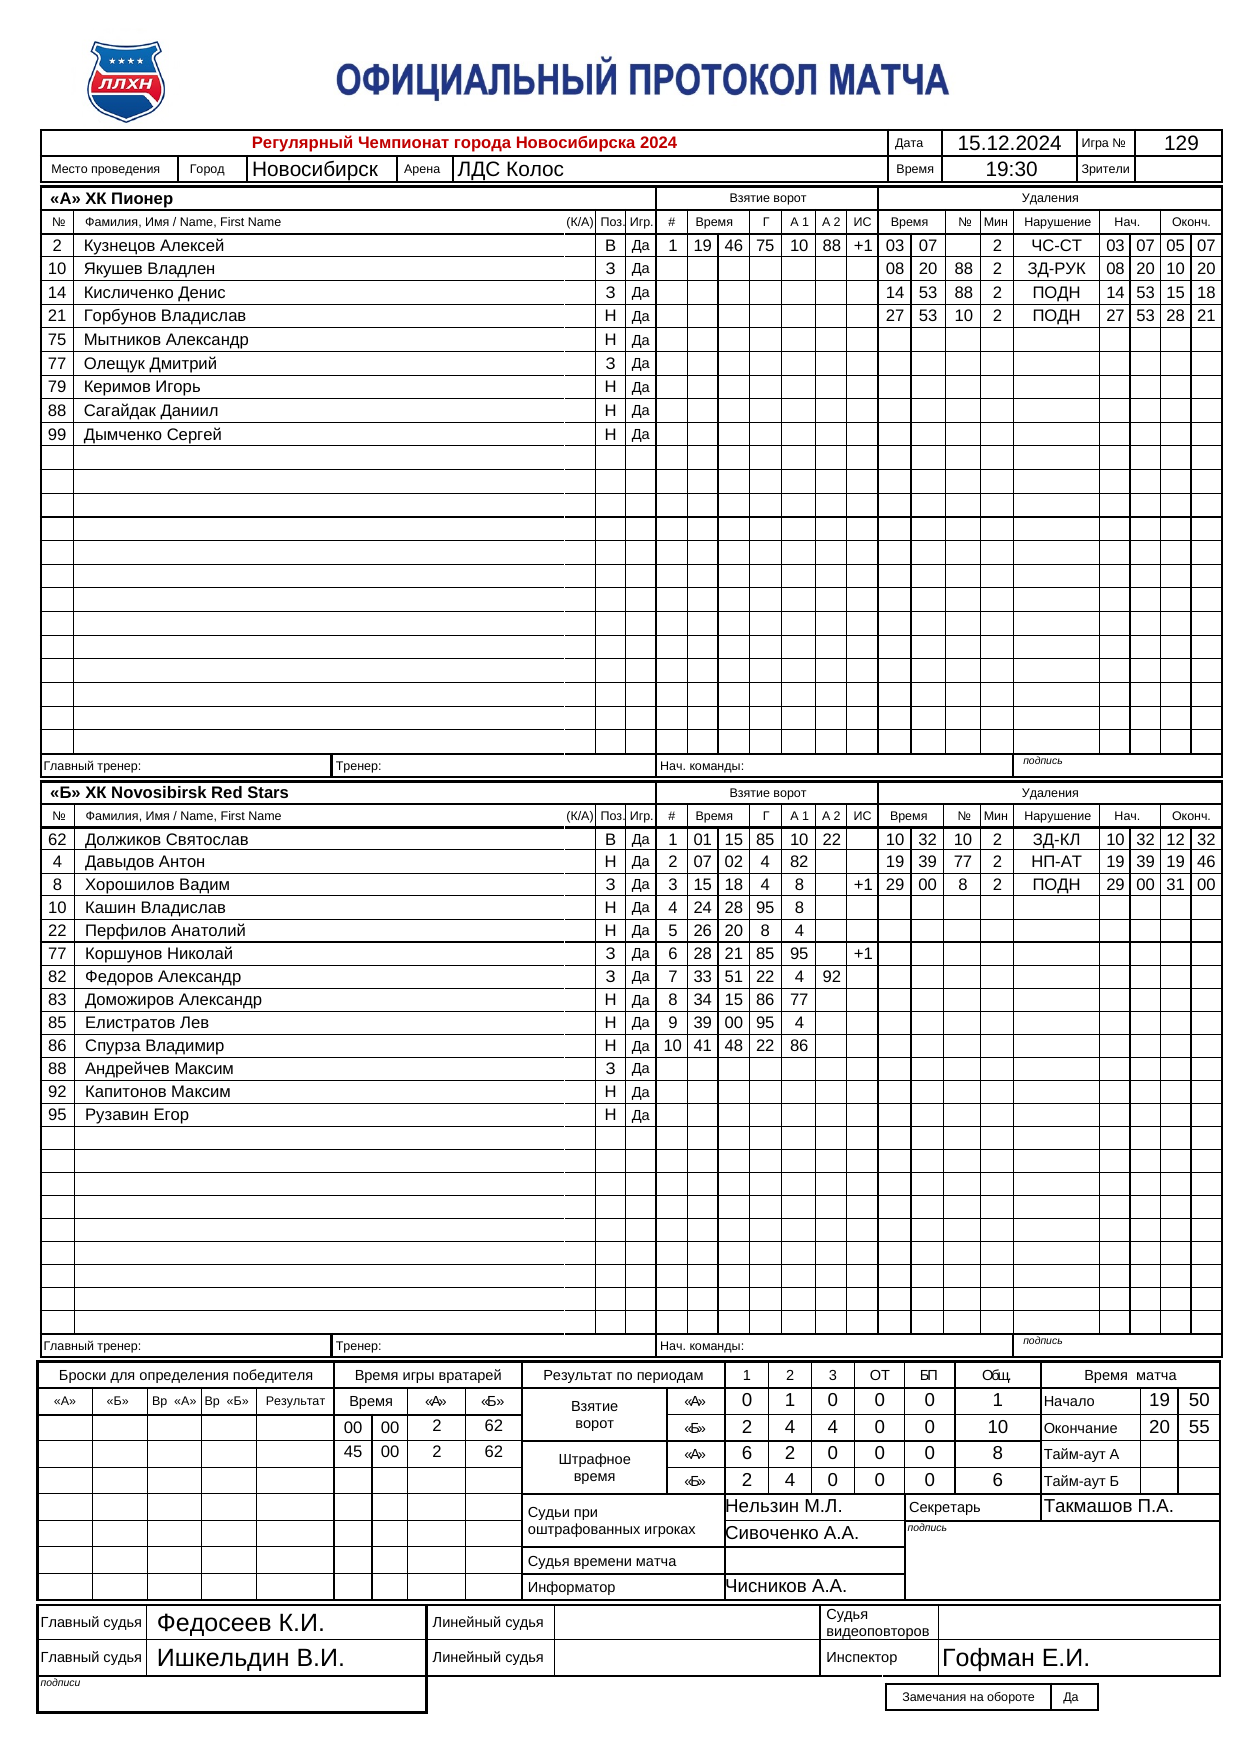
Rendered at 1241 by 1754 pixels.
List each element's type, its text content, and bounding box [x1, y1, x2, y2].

table_cell [1131, 612, 1160, 634]
table_cell [1100, 1104, 1129, 1126]
table_cell [626, 1242, 655, 1264]
table_cell «А» [408, 1389, 465, 1413]
table_cell [596, 1127, 625, 1149]
table_cell 00 [373, 1441, 407, 1467]
table_cell [750, 636, 781, 658]
table_cell 4 [769, 1415, 811, 1440]
table_cell [42, 707, 73, 729]
table_cell 1 [956, 1389, 1040, 1413]
table_header Взятие ворот [657, 188, 877, 209]
table_cell Н [596, 1081, 625, 1103]
table_cell Да [626, 1012, 655, 1033]
table_cell [847, 1058, 877, 1079]
table_cell 2 [981, 281, 1013, 303]
table_cell [565, 1173, 595, 1195]
table_cell [657, 1242, 687, 1264]
table_cell [946, 470, 980, 493]
table_cell [1179, 1441, 1219, 1467]
table_cell [565, 1081, 595, 1103]
table_cell [816, 565, 846, 587]
table_cell Время [879, 211, 945, 233]
table_cell Н [596, 1104, 625, 1126]
table_cell [1192, 896, 1221, 918]
table_cell 19 [1141, 1389, 1177, 1413]
table_cell [847, 352, 877, 374]
table_cell 4 [782, 966, 815, 987]
table_cell 0 [855, 1415, 904, 1440]
table_cell [565, 446, 595, 469]
table_cell [1100, 541, 1129, 564]
table_cell [946, 541, 980, 564]
table_cell [719, 1265, 749, 1287]
table_cell 85 [42, 1012, 74, 1033]
table_cell № [42, 211, 73, 233]
table_cell [847, 966, 877, 987]
table_cell [1014, 1265, 1099, 1287]
table_cell 2 [726, 1468, 768, 1493]
table_cell 00 [1131, 874, 1160, 895]
table_cell [981, 612, 1013, 634]
table_cell [847, 305, 877, 327]
table_cell 5 [657, 920, 687, 941]
table_cell [750, 470, 781, 493]
table_cell [1014, 352, 1099, 374]
table_cell 00 [1192, 874, 1221, 895]
table_cell [688, 376, 717, 398]
table_cell [148, 1494, 201, 1520]
table_cell Доможиров Александр [75, 989, 564, 1011]
table_cell З [596, 1058, 625, 1079]
table_header 15.12.2024 [943, 131, 1076, 155]
table_cell [847, 257, 877, 280]
table_cell 62 [466, 1441, 521, 1467]
table_cell [816, 541, 846, 564]
table_cell [1014, 1196, 1099, 1218]
table_cell [1014, 1150, 1099, 1172]
table_cell Да [626, 896, 655, 918]
table_cell [719, 305, 749, 327]
table_cell [782, 257, 815, 280]
table_cell Да [626, 305, 655, 327]
table_cell [1131, 896, 1160, 918]
table_cell [75, 1242, 564, 1264]
table_cell [719, 376, 749, 398]
table_cell [946, 446, 980, 469]
table_cell [782, 1219, 815, 1241]
table_cell [1100, 470, 1129, 493]
table_cell [847, 612, 877, 634]
table_cell [565, 470, 595, 493]
table_cell 53 [1131, 281, 1160, 303]
table_cell [596, 1219, 625, 1241]
table_cell Г [750, 805, 781, 826]
table_cell [750, 257, 781, 280]
table_cell Штрафное время [523, 1442, 666, 1493]
table_cell «А» [39, 1389, 92, 1413]
table_cell 82 [782, 850, 815, 872]
table_cell [750, 1288, 781, 1310]
table_cell [847, 423, 877, 445]
table_cell [42, 1242, 74, 1264]
table_cell [688, 446, 717, 469]
table_cell [688, 1081, 717, 1103]
table_cell [688, 1150, 717, 1172]
table_cell [1100, 1081, 1129, 1103]
table_cell Н [596, 328, 625, 351]
table_cell Н [596, 850, 625, 872]
table_cell [596, 1288, 625, 1310]
table_cell 34 [688, 989, 717, 1011]
table_cell [782, 588, 815, 611]
table_cell [626, 730, 655, 753]
table_cell [657, 565, 687, 587]
table_cell [626, 612, 655, 634]
table_cell [42, 1150, 74, 1172]
table_cell [1161, 1196, 1190, 1218]
table_cell 20 [1141, 1415, 1177, 1440]
table_cell [946, 612, 980, 634]
table_cell [1192, 989, 1221, 1011]
table_cell [944, 1012, 980, 1033]
table_cell [657, 1219, 687, 1241]
table_cell [1100, 896, 1129, 918]
table_cell [847, 376, 877, 398]
table_cell Да [626, 829, 655, 849]
table_cell 31 [1161, 874, 1190, 895]
table_cell [1131, 683, 1160, 706]
table_cell [1014, 565, 1099, 587]
table_cell 22 [750, 1035, 781, 1057]
table_cell [148, 1468, 201, 1493]
table_cell [1014, 989, 1099, 1011]
table_cell НП-АТ [1014, 850, 1099, 872]
table_cell [626, 446, 655, 469]
table_cell [847, 1104, 877, 1126]
table_cell [565, 235, 595, 256]
table_cell [657, 1127, 687, 1149]
table_cell 0 [905, 1442, 954, 1467]
table_cell Да [626, 966, 655, 987]
table_cell [750, 305, 781, 327]
table_cell [1192, 470, 1221, 493]
table_cell «А» [668, 1442, 724, 1467]
table_header «А» ХК Пионер [42, 188, 655, 209]
table_cell [816, 588, 846, 611]
table_cell 0 [812, 1389, 854, 1413]
table_cell 92 [42, 1081, 74, 1103]
table_cell [596, 612, 625, 634]
table_cell [1192, 328, 1221, 351]
table_cell [1161, 683, 1190, 706]
table_cell Да [626, 352, 655, 374]
table_cell [565, 636, 595, 658]
table_cell Время [335, 1389, 407, 1413]
table_cell З [596, 257, 625, 280]
table_cell 22 [42, 920, 74, 941]
table_cell [1192, 1288, 1221, 1310]
table_cell [912, 920, 943, 941]
table_cell [42, 683, 73, 706]
table_cell [335, 1521, 371, 1546]
table_cell [1100, 1311, 1129, 1333]
table_cell 4 [812, 1415, 854, 1440]
table_cell [750, 659, 781, 682]
table_cell 00 [719, 1012, 749, 1033]
table_cell [688, 470, 717, 493]
table_cell [93, 1494, 147, 1520]
table_cell 01 [688, 829, 717, 849]
table_cell [565, 588, 595, 611]
table_cell [596, 683, 625, 706]
table_cell Да [626, 281, 655, 303]
table_cell [782, 1127, 815, 1149]
table_cell [202, 1574, 256, 1599]
table_cell 95 [782, 943, 815, 964]
table_cell [847, 659, 877, 682]
table_cell А 1 [782, 211, 815, 233]
table_cell [1161, 352, 1190, 374]
table_cell [1100, 423, 1129, 445]
table_cell [912, 612, 945, 634]
table_cell [1131, 1150, 1160, 1172]
table_cell [42, 1219, 74, 1241]
table_cell [981, 1081, 1013, 1103]
table_cell [1131, 1058, 1160, 1079]
table_cell [1161, 518, 1190, 540]
table_cell [1161, 989, 1190, 1011]
table_cell 92 [816, 966, 846, 987]
table_cell [1014, 1173, 1099, 1195]
table_cell [688, 1219, 717, 1241]
table_cell 19 [1161, 850, 1190, 872]
table_cell [1131, 494, 1160, 516]
table_header БП [905, 1363, 954, 1387]
table_cell [565, 305, 595, 327]
table_cell [1161, 1081, 1190, 1103]
table_cell [750, 541, 781, 564]
table_cell подписи [39, 1677, 425, 1711]
table_cell [981, 1104, 1013, 1126]
table_cell [750, 352, 781, 374]
table_cell [74, 612, 564, 634]
table_cell [657, 1288, 687, 1310]
table_cell [847, 399, 877, 422]
table_cell [626, 1196, 655, 1218]
table_cell [1161, 1311, 1190, 1333]
table_cell Да [626, 328, 655, 351]
table_cell [74, 659, 564, 682]
table_cell [1100, 1265, 1129, 1287]
table_cell 22 [750, 966, 781, 987]
table_cell [688, 518, 717, 540]
table_cell [1131, 1311, 1160, 1333]
table_cell [373, 1494, 407, 1520]
table_cell [782, 1173, 815, 1195]
table_cell 14 [1100, 281, 1129, 303]
table_cell [782, 1196, 815, 1218]
table_cell Да [626, 1058, 655, 1079]
table_cell [626, 1288, 655, 1310]
table_cell [782, 1081, 815, 1103]
table_cell [879, 352, 910, 374]
table_cell 85 [750, 943, 781, 964]
table_cell [1161, 636, 1190, 658]
table_cell [981, 966, 1013, 987]
table_cell [1099, 1682, 1220, 1711]
table_cell [847, 1311, 877, 1333]
table_cell 08 [879, 257, 910, 280]
table_cell [1131, 541, 1160, 564]
table_cell Федоров Александр [75, 966, 564, 987]
table_cell [912, 1081, 943, 1103]
table_cell [816, 989, 846, 1011]
table_cell [1014, 1242, 1099, 1264]
table_cell 53 [912, 281, 945, 303]
table_cell [1100, 588, 1129, 611]
table_cell [750, 1081, 781, 1103]
table_cell [1192, 494, 1221, 516]
table_cell 86 [782, 1035, 815, 1057]
table_cell [1131, 1242, 1160, 1264]
table_cell Нач. [1100, 211, 1160, 233]
table_cell [719, 636, 749, 658]
table_cell [596, 541, 625, 564]
table_cell [912, 565, 945, 587]
table_cell 19 [879, 850, 910, 872]
table_cell 03 [1100, 235, 1129, 256]
table_cell [688, 1173, 717, 1195]
table_cell [912, 636, 945, 658]
table_cell [335, 1547, 371, 1573]
table_cell [981, 636, 1013, 658]
table_cell [626, 683, 655, 706]
table_cell [879, 494, 910, 516]
table_cell [148, 1547, 201, 1573]
table_cell [688, 730, 717, 753]
table_cell [1100, 1035, 1129, 1057]
table_cell [719, 541, 749, 564]
table_cell [657, 352, 687, 374]
table_cell [42, 565, 73, 587]
table_cell А 2 [816, 805, 846, 826]
table_cell [1100, 446, 1129, 469]
table_cell [981, 1196, 1013, 1218]
table_header ОТ [855, 1363, 904, 1387]
table_cell [657, 707, 687, 729]
table_cell [847, 494, 877, 516]
table_cell [42, 612, 73, 634]
table_cell Горбунов Владислав [74, 305, 564, 327]
table_cell [1161, 494, 1190, 516]
table_cell [750, 612, 781, 634]
table_cell [555, 1640, 819, 1675]
table_cell [1192, 707, 1221, 729]
table_cell [879, 730, 910, 753]
table_cell 88 [816, 235, 846, 256]
table_cell [1192, 920, 1221, 941]
table_cell [816, 1058, 846, 1079]
table_cell [657, 305, 687, 327]
table_cell [847, 1219, 877, 1241]
table_cell [42, 1173, 74, 1195]
table_cell [626, 494, 655, 516]
table_cell +1 [847, 874, 877, 895]
table_cell [688, 636, 717, 658]
table_cell 77 [42, 352, 73, 374]
table_cell Андрейчев Максим [75, 1058, 564, 1079]
table_cell 19 [1100, 850, 1129, 872]
table_cell З [596, 966, 625, 987]
table_cell [1014, 541, 1099, 564]
table_cell [688, 1288, 717, 1310]
table_cell [688, 1058, 717, 1079]
picture [5, 28, 1179, 129]
table_cell [1192, 1035, 1221, 1057]
table_cell 75 [750, 235, 781, 256]
table_cell [626, 565, 655, 587]
table_cell [42, 494, 73, 516]
table_cell [782, 352, 815, 374]
table_cell [912, 518, 945, 540]
table_cell [944, 1219, 980, 1241]
table_cell [750, 376, 781, 398]
table_header Да [1052, 1685, 1097, 1709]
table_cell [944, 1058, 980, 1079]
table_cell [981, 707, 1013, 729]
table_cell [1136, 157, 1221, 181]
table_header Удаления [879, 783, 1221, 803]
table_cell [1014, 636, 1099, 658]
table_cell 2 [981, 257, 1013, 280]
table_cell [847, 707, 877, 729]
table_cell [657, 494, 687, 516]
table_cell [946, 494, 980, 516]
table_cell [750, 446, 781, 469]
table_cell [75, 1288, 564, 1310]
table_cell 02 [719, 850, 749, 872]
table_cell Сагайдак Даниил [74, 399, 564, 422]
table_cell [782, 1288, 815, 1310]
table_cell 88 [42, 399, 73, 422]
table_cell [565, 494, 595, 516]
table_cell [981, 470, 1013, 493]
table_cell [1161, 1012, 1190, 1033]
table_cell [626, 470, 655, 493]
table_cell [657, 423, 687, 445]
table_cell 32 [1192, 829, 1221, 849]
table_cell [847, 850, 877, 872]
table_cell [1100, 1127, 1129, 1149]
table_cell ЗД-КЛ [1014, 829, 1099, 849]
table_cell [981, 494, 1013, 516]
table_cell [1131, 1127, 1160, 1149]
table_cell [981, 989, 1013, 1011]
table_cell [816, 896, 846, 918]
table_cell Н [596, 305, 625, 327]
table_cell [879, 1288, 910, 1310]
table_cell [408, 1521, 465, 1546]
table_cell [719, 518, 749, 540]
table_cell [657, 281, 687, 303]
table_cell [1192, 423, 1221, 445]
table_cell [626, 707, 655, 729]
table_cell [782, 636, 815, 658]
table_cell 7 [657, 966, 687, 987]
table_cell [944, 1035, 980, 1057]
table_cell [596, 659, 625, 682]
table_cell [1014, 730, 1099, 753]
table_cell Новосибирск [248, 157, 396, 181]
table_cell [1014, 1104, 1099, 1126]
table_cell [816, 376, 846, 398]
table_cell [1100, 328, 1129, 351]
table_cell [719, 1127, 749, 1149]
table_cell [1014, 1012, 1099, 1033]
table_cell [782, 281, 815, 303]
table_cell [750, 707, 781, 729]
table_cell 10 [956, 1415, 1040, 1440]
table_cell [981, 896, 1013, 918]
table_cell [202, 1468, 256, 1493]
table_cell [1100, 659, 1129, 682]
table_cell [1161, 541, 1190, 564]
table_cell [1100, 565, 1129, 587]
table_cell [1014, 423, 1099, 445]
table_cell [657, 376, 687, 398]
table_cell [1014, 494, 1099, 516]
table_cell [626, 1219, 655, 1241]
table_header Общ. [956, 1363, 1040, 1387]
table_cell [1161, 707, 1190, 729]
table_cell 2 [981, 850, 1013, 872]
table_cell [626, 1173, 655, 1195]
table_header 3 [812, 1363, 854, 1387]
table_cell 28 [719, 896, 749, 918]
table_cell [816, 707, 846, 729]
table_cell [1192, 1104, 1221, 1126]
table_cell [74, 588, 564, 611]
table_cell [719, 588, 749, 611]
table_cell [719, 659, 749, 682]
table_cell [202, 1547, 256, 1573]
table_cell Судья видеоповторов [821, 1606, 938, 1639]
table_cell [1131, 1081, 1160, 1103]
table_cell [93, 1574, 147, 1599]
table_cell [816, 1104, 846, 1126]
table_cell [816, 1265, 846, 1287]
table_cell [93, 1468, 147, 1493]
table_cell [657, 683, 687, 706]
table_cell [912, 376, 945, 398]
table_cell [657, 1104, 687, 1126]
table_cell 2 [981, 829, 1013, 849]
table_cell [719, 1196, 749, 1218]
table_cell [1161, 399, 1190, 422]
table_cell [782, 1242, 815, 1264]
table_cell [1100, 943, 1129, 964]
table_cell [847, 920, 877, 941]
table_cell 39 [1131, 850, 1160, 872]
table_cell [1131, 1219, 1160, 1241]
table_cell [1014, 896, 1099, 918]
table_cell Судья времени матча [523, 1548, 724, 1573]
table_cell 1 [769, 1389, 811, 1413]
table_cell [1192, 541, 1221, 564]
table_cell [1014, 1127, 1099, 1149]
table_cell [1014, 376, 1099, 398]
table_cell [39, 1441, 92, 1467]
table_header 129 [1136, 131, 1221, 155]
table_cell [657, 470, 687, 493]
table_cell [847, 1035, 877, 1057]
table_cell [782, 376, 815, 398]
table_cell 39 [912, 850, 943, 872]
table_cell [847, 1012, 877, 1033]
table_cell Нач. команды: [657, 1335, 1012, 1356]
table_cell [912, 470, 945, 493]
table_cell [257, 1521, 333, 1546]
table_cell [719, 1311, 749, 1333]
table_cell [750, 683, 781, 706]
table_cell [688, 1265, 717, 1287]
table_cell [42, 1265, 74, 1287]
table_cell Н [596, 1035, 625, 1057]
table_cell [1131, 1173, 1160, 1195]
table_cell Г [750, 211, 781, 233]
table_cell [981, 376, 1013, 398]
table_cell [946, 683, 980, 706]
table_cell [626, 518, 655, 540]
table_cell (К/А) [565, 805, 595, 826]
table_cell [257, 1416, 333, 1440]
table_cell [912, 730, 945, 753]
table_cell [816, 470, 846, 493]
table_cell [981, 730, 1013, 753]
table_cell [596, 518, 625, 540]
table_cell [565, 1127, 595, 1149]
table_cell [565, 423, 595, 445]
table_cell [1161, 896, 1190, 918]
table_cell [39, 1416, 92, 1440]
table_cell «Б» [668, 1468, 724, 1493]
table_cell [816, 1012, 846, 1033]
table_cell 0 [905, 1415, 954, 1440]
table_cell [816, 281, 846, 303]
table_cell [879, 989, 910, 1011]
table_cell 10 [1161, 257, 1190, 280]
table_cell Да [626, 989, 655, 1011]
table_cell [981, 1265, 1013, 1287]
table_cell [1131, 1288, 1160, 1310]
table_cell [719, 1242, 749, 1264]
table_cell [688, 565, 717, 587]
table_cell [42, 1311, 74, 1333]
table_cell 10 [879, 829, 910, 849]
table_cell 2 [981, 874, 1013, 895]
table_cell [1179, 1468, 1219, 1493]
table_cell [879, 565, 910, 587]
table_cell 15 [688, 874, 717, 895]
table_cell [93, 1416, 147, 1440]
table_cell [688, 588, 717, 611]
table_cell [93, 1441, 147, 1467]
table_cell [74, 565, 564, 587]
table_cell [981, 565, 1013, 587]
table_cell [1100, 1012, 1129, 1033]
table_cell 0 [855, 1389, 904, 1413]
table_cell [688, 541, 717, 564]
table_cell [816, 1219, 846, 1241]
table_cell [1161, 1242, 1190, 1264]
table_cell 0 [726, 1389, 768, 1413]
table_cell [981, 1150, 1013, 1172]
table_cell Мин [981, 211, 1013, 233]
table_cell [565, 352, 595, 374]
table_cell [626, 541, 655, 564]
table_cell [565, 376, 595, 398]
table_cell Керимов Игорь [74, 376, 564, 398]
table_cell [1131, 446, 1160, 469]
table_cell [1131, 470, 1160, 493]
table_cell [1131, 588, 1160, 611]
table_cell [596, 1196, 625, 1218]
table_header Игра № [1078, 131, 1134, 155]
table_cell Да [626, 850, 655, 872]
table_cell [719, 1219, 749, 1241]
table_cell 8 [42, 874, 74, 895]
table_cell [42, 541, 73, 564]
table_cell [981, 1219, 1013, 1241]
table_cell [565, 1012, 595, 1033]
table_cell [596, 1265, 625, 1287]
table_cell [816, 1150, 846, 1172]
table_cell [565, 989, 595, 1011]
table_cell [981, 1058, 1013, 1079]
table_cell [879, 518, 910, 540]
table_header Взятие ворот [657, 783, 877, 803]
table_cell [719, 257, 749, 280]
table_cell [719, 494, 749, 516]
table_cell [981, 328, 1013, 351]
table_cell 18 [719, 874, 749, 895]
table_cell [782, 470, 815, 493]
table_cell [879, 1012, 910, 1033]
table_cell [981, 446, 1013, 469]
table_cell [879, 1150, 910, 1172]
table_cell [816, 257, 846, 280]
table_cell [912, 966, 943, 987]
table_cell Спурза Владимир [75, 1035, 564, 1057]
table_cell 10 [657, 1035, 687, 1057]
table_cell [719, 446, 749, 469]
table_cell [1161, 1127, 1190, 1149]
table_cell [1014, 966, 1099, 987]
table_cell [719, 328, 749, 351]
table_cell [93, 1521, 147, 1546]
table_cell [565, 1150, 595, 1172]
table_cell Оконч. [1161, 805, 1221, 826]
table_cell [782, 305, 815, 327]
table_cell [565, 518, 595, 540]
table_cell [74, 730, 564, 753]
table_cell [148, 1416, 201, 1440]
table_cell [750, 730, 781, 753]
table_cell [782, 730, 815, 753]
table_cell [688, 352, 717, 374]
table_cell [39, 1547, 92, 1573]
table_cell «Б» [93, 1389, 147, 1413]
table_cell [1100, 730, 1129, 753]
table_cell [373, 1574, 407, 1599]
table_cell [879, 328, 910, 351]
table_cell [626, 659, 655, 682]
table_cell [1100, 612, 1129, 634]
table_cell 07 [1131, 235, 1160, 256]
table_cell [750, 1265, 781, 1287]
table_cell [1192, 943, 1221, 964]
table_cell [1131, 989, 1160, 1011]
table_cell В [596, 829, 625, 849]
table_cell Инспектор [821, 1640, 938, 1675]
table_cell [782, 541, 815, 564]
table_cell [688, 257, 717, 280]
table_cell Да [626, 376, 655, 398]
table_cell [879, 1127, 910, 1149]
table_cell 10 [782, 235, 815, 256]
table_cell 10 [1100, 829, 1129, 849]
table_cell [981, 943, 1013, 964]
table_cell [879, 943, 910, 964]
table_cell [719, 399, 749, 422]
table_cell «Б » [466, 1389, 521, 1413]
table_cell [626, 1311, 655, 1333]
table_cell Время [688, 805, 749, 826]
table_cell Нарушение [1014, 805, 1099, 826]
table_cell [750, 588, 781, 611]
table_cell [565, 565, 595, 587]
table_cell Кузнецов Алексей [74, 235, 564, 256]
table_cell Зрители [1078, 157, 1134, 181]
table_cell [719, 565, 749, 587]
table_cell [1161, 1035, 1190, 1057]
table_cell 32 [1131, 829, 1160, 849]
table_cell [912, 494, 945, 516]
table_cell 00 [373, 1416, 407, 1440]
table_cell «Б» [668, 1415, 724, 1440]
table_cell [1131, 707, 1160, 729]
table_cell [1161, 565, 1190, 587]
table_cell [912, 1035, 943, 1057]
table_cell [335, 1494, 371, 1520]
table_cell [688, 1311, 717, 1333]
table_cell ПОДН [1014, 281, 1099, 303]
table_cell [42, 659, 73, 682]
table_cell [74, 446, 564, 469]
table_cell Да [626, 1081, 655, 1103]
table_cell [912, 1219, 943, 1241]
table_cell Перфилов Анатолий [75, 920, 564, 941]
table_cell [981, 683, 1013, 706]
table_cell [565, 896, 595, 918]
table_cell [944, 1311, 980, 1333]
table_cell [1100, 1288, 1129, 1310]
table_cell 0 [905, 1468, 954, 1493]
table_cell 07 [688, 850, 717, 872]
table_cell [42, 446, 73, 469]
table_cell [847, 1288, 877, 1310]
table_cell [1014, 659, 1099, 682]
table_cell Да [626, 943, 655, 964]
table_cell [1100, 1173, 1129, 1195]
table_cell [1192, 1311, 1221, 1333]
table_cell 07 [912, 235, 945, 256]
table_cell [39, 1468, 92, 1493]
table_cell 14 [42, 281, 73, 303]
table_cell [596, 565, 625, 587]
table_cell [565, 1035, 595, 1057]
table_cell Фамилия, Имя / Name, First Name [75, 805, 565, 826]
table_cell [946, 423, 980, 445]
table_cell подпись [1014, 755, 1221, 776]
table_cell Главный судья [39, 1606, 146, 1639]
table_cell № [42, 805, 74, 826]
table_cell [1131, 1035, 1160, 1057]
table_cell 20 [1131, 257, 1160, 280]
table_cell [596, 494, 625, 516]
table_cell [879, 1058, 910, 1079]
table_cell [816, 730, 846, 753]
table_cell 05 [1161, 235, 1190, 256]
table_cell [688, 659, 717, 682]
table_cell [1192, 1081, 1221, 1103]
table_cell [912, 1311, 943, 1333]
table_cell З [596, 352, 625, 374]
table_cell [782, 683, 815, 706]
table_cell [719, 1288, 749, 1310]
table_cell 95 [750, 1012, 781, 1033]
table_cell [879, 588, 910, 611]
table_cell [565, 683, 595, 706]
table_cell [719, 470, 749, 493]
table_cell Судьи при оштрафованных игроках [523, 1495, 724, 1546]
table_cell [816, 1311, 846, 1333]
table_cell # [657, 211, 687, 233]
table_cell [944, 1173, 980, 1195]
table_cell [816, 1127, 846, 1149]
table_cell № [946, 211, 980, 233]
table_cell [466, 1521, 521, 1546]
table_cell [75, 1265, 564, 1287]
table_cell [782, 328, 815, 351]
table_cell 4 [750, 874, 781, 895]
table_cell [782, 707, 815, 729]
table_cell [257, 1547, 333, 1573]
table_cell [1100, 518, 1129, 540]
table_cell [816, 683, 846, 706]
table_cell [750, 1058, 781, 1079]
table_cell [408, 1494, 465, 1520]
table_cell +1 [847, 943, 877, 964]
table_cell Игр. [626, 805, 655, 826]
table_cell Да [626, 920, 655, 941]
table_cell [847, 281, 877, 303]
table_cell [657, 541, 687, 564]
table_cell Нарушение [1014, 211, 1099, 233]
table_cell [816, 518, 846, 540]
table_cell [981, 1242, 1013, 1264]
table_cell [74, 494, 564, 516]
table_header Дата [889, 131, 941, 155]
table_cell [1141, 1468, 1177, 1493]
table_cell [912, 352, 945, 374]
table_cell [946, 730, 980, 753]
table_cell Тренер: [333, 755, 655, 776]
table_cell [596, 470, 625, 493]
table_cell 62 [466, 1416, 521, 1440]
table_cell [847, 565, 877, 587]
table_cell З [596, 874, 625, 895]
table_cell 2 [42, 235, 73, 256]
table_cell [816, 423, 846, 445]
table_cell ПОДН [1014, 874, 1099, 895]
table_cell [1192, 1173, 1221, 1195]
table_header Время игры вратарей [335, 1363, 521, 1387]
table_cell Нач. команды: [657, 755, 1012, 776]
table_cell [148, 1441, 201, 1467]
table_cell [750, 1173, 781, 1195]
table_cell [946, 588, 980, 611]
table_cell [981, 1288, 1013, 1310]
table_cell [1014, 470, 1099, 493]
table_cell [879, 1104, 910, 1126]
table_cell [719, 423, 749, 445]
table_cell [816, 874, 846, 895]
table_cell [912, 1242, 943, 1264]
table_cell [565, 707, 595, 729]
table_cell [688, 1196, 717, 1218]
table_cell [944, 1196, 980, 1218]
table_cell Федосеев К.И. [147, 1606, 425, 1639]
table_cell [1161, 376, 1190, 398]
table_cell [1131, 328, 1160, 351]
table_cell [946, 352, 980, 374]
table_cell [657, 328, 687, 351]
table_header Броски для определения победителя [39, 1363, 333, 1387]
table_cell 8 [750, 920, 781, 941]
table_cell [912, 707, 945, 729]
table_cell [74, 518, 564, 540]
table_cell [847, 518, 877, 540]
table_cell [879, 446, 910, 469]
table_cell [879, 1081, 910, 1103]
table_cell [74, 470, 564, 493]
table_cell 10 [42, 257, 73, 280]
table_cell 07 [1192, 235, 1221, 256]
table_cell [1014, 399, 1099, 422]
table_cell 20 [912, 257, 945, 280]
table_cell подпись [906, 1522, 1219, 1599]
table_cell [944, 896, 980, 918]
table_cell [1100, 920, 1129, 941]
table_cell [565, 541, 595, 564]
table_cell [1131, 518, 1160, 540]
table_cell [1161, 1288, 1190, 1310]
table_cell [1161, 470, 1190, 493]
table_cell [946, 399, 980, 422]
table_cell [75, 1173, 564, 1195]
table_cell [74, 636, 564, 658]
table_cell 53 [1131, 305, 1160, 327]
table_cell ИС [847, 805, 877, 826]
table_cell 2 [657, 850, 687, 872]
table_cell 18 [1192, 281, 1221, 303]
table_cell [565, 1219, 595, 1241]
table_cell [750, 399, 781, 422]
table_cell [1131, 730, 1160, 753]
table_cell [782, 659, 815, 682]
table_cell [750, 281, 781, 303]
table_cell [565, 730, 595, 753]
table_cell [565, 281, 595, 303]
table_cell [1161, 943, 1190, 964]
table_cell [1014, 518, 1099, 540]
table_cell [1192, 1242, 1221, 1264]
table_cell [565, 1265, 595, 1287]
table_cell [782, 423, 815, 445]
table_cell ПОДН [1014, 305, 1099, 327]
table_cell [816, 1242, 846, 1264]
table_cell [719, 612, 749, 634]
table_cell [1100, 494, 1129, 516]
table_cell 0 [855, 1442, 904, 1467]
table_cell [912, 1150, 943, 1172]
table_cell 10 [42, 896, 74, 918]
table_cell [596, 588, 625, 611]
table_header Замечания на обороте [887, 1685, 1050, 1709]
table_cell [879, 1311, 910, 1333]
table_cell [1131, 1196, 1160, 1218]
table_cell [657, 257, 687, 280]
table_cell 0 [855, 1468, 904, 1493]
table_cell [1100, 1196, 1129, 1218]
table_cell [847, 470, 877, 493]
table_cell [719, 1081, 749, 1103]
table_cell [1192, 352, 1221, 374]
table_cell [816, 328, 846, 351]
table_cell [1161, 446, 1190, 469]
table_cell Н [596, 896, 625, 918]
table_cell Тренер: [333, 1335, 655, 1356]
table_cell [657, 1150, 687, 1172]
table_cell [981, 541, 1013, 564]
table_cell [75, 1219, 564, 1241]
table_cell [782, 565, 815, 587]
table_cell [1161, 423, 1190, 445]
table_cell [1192, 1058, 1221, 1079]
table_cell [626, 1127, 655, 1149]
table_cell [981, 423, 1013, 445]
table_cell Да [626, 399, 655, 422]
table_cell [847, 446, 877, 469]
table_cell 33 [688, 966, 717, 987]
table_cell 95 [750, 896, 781, 918]
table_cell [565, 328, 595, 351]
table_cell 75 [42, 328, 73, 351]
table_cell [912, 1127, 943, 1149]
table_cell [596, 1173, 625, 1195]
table_cell [1131, 659, 1160, 682]
table_cell 6 [657, 943, 687, 964]
table_cell Сивоченко А.А. [726, 1521, 904, 1546]
table_cell Да [626, 257, 655, 280]
table_cell [1131, 966, 1160, 987]
table_cell [946, 235, 980, 256]
table_cell [946, 707, 980, 729]
table_cell [1100, 352, 1129, 374]
table_cell [782, 1311, 815, 1333]
table_cell 19:30 [943, 157, 1076, 181]
table_cell 15 [719, 829, 749, 849]
table_cell [816, 850, 846, 872]
table_cell Должиков Святослав [75, 829, 564, 849]
table_cell [946, 565, 980, 587]
table_cell [847, 989, 877, 1011]
table_cell [1192, 518, 1221, 540]
table_cell [1192, 565, 1221, 587]
table_cell 50 [1179, 1389, 1219, 1413]
table_cell 2 [408, 1416, 465, 1440]
table_cell подпись [1014, 1335, 1221, 1356]
table_cell 46 [1192, 850, 1221, 872]
table_cell [1161, 659, 1190, 682]
table_cell [1100, 376, 1129, 398]
table_cell [75, 1311, 564, 1333]
table_cell 29 [1100, 874, 1129, 895]
table_cell [202, 1441, 256, 1467]
table_cell [879, 896, 910, 918]
table_cell [879, 707, 910, 729]
table_cell [93, 1547, 147, 1573]
table_cell [1131, 920, 1160, 941]
table_cell [719, 1173, 749, 1195]
table_cell [565, 943, 595, 964]
table_cell [565, 1104, 595, 1126]
table_cell [688, 1127, 717, 1149]
table_cell Рузавин Егор [75, 1104, 564, 1126]
table_cell Время [879, 805, 943, 826]
table_cell [782, 1150, 815, 1172]
table_cell [565, 1288, 595, 1310]
table_cell ИС [847, 211, 877, 233]
table_cell [816, 1081, 846, 1103]
table_cell [688, 1104, 717, 1126]
table_cell [596, 1311, 625, 1333]
table_cell [1131, 423, 1160, 445]
table_cell [657, 1311, 687, 1333]
table_cell [946, 376, 980, 398]
table_cell [782, 1265, 815, 1287]
table_cell [1161, 966, 1190, 987]
table_cell [657, 446, 687, 469]
table_cell [565, 829, 595, 849]
table_cell [879, 683, 910, 706]
table_cell [847, 730, 877, 753]
table_cell 24 [688, 896, 717, 918]
table_cell 8 [657, 989, 687, 1011]
table_cell [565, 1311, 595, 1333]
table_cell [879, 612, 910, 634]
table_cell [782, 612, 815, 634]
table_cell [816, 943, 846, 964]
table_cell [719, 352, 749, 374]
table_cell [373, 1468, 407, 1493]
table_cell [626, 1150, 655, 1172]
table_cell [75, 1150, 564, 1172]
table_cell [879, 541, 910, 564]
table_cell [1100, 1242, 1129, 1264]
table_cell 4 [782, 920, 815, 941]
table_cell [1100, 966, 1129, 987]
table_cell З [596, 281, 625, 303]
table_cell [1131, 399, 1160, 422]
table_cell 28 [1161, 305, 1190, 327]
table_cell 20 [1192, 257, 1221, 280]
table_cell ЛДС Колос [454, 157, 887, 181]
table_cell Линейный судья [428, 1606, 554, 1639]
table_cell [148, 1521, 201, 1546]
table_cell [202, 1494, 256, 1520]
table_cell [1131, 636, 1160, 658]
table_cell [626, 588, 655, 611]
table_cell 85 [750, 829, 781, 849]
table_cell [847, 1081, 877, 1103]
table_cell [879, 470, 910, 493]
table_cell [944, 1242, 980, 1264]
table_cell [1131, 1265, 1160, 1287]
table_cell [912, 1058, 943, 1079]
table_cell Поз. [596, 805, 625, 826]
table_header 2 [769, 1363, 811, 1387]
table_cell [1014, 1035, 1099, 1057]
table_cell 2 [981, 235, 1013, 256]
table_cell [719, 1150, 749, 1172]
table_cell Давыдов Антон [75, 850, 564, 872]
table_cell [912, 896, 943, 918]
table_cell [1100, 707, 1129, 729]
table_cell Результат [257, 1389, 333, 1413]
table_cell 19 [688, 235, 717, 256]
table_cell [1014, 943, 1099, 964]
table_cell [1192, 1196, 1221, 1218]
table_cell [816, 659, 846, 682]
table_cell Нач. [1100, 805, 1160, 826]
table_cell [565, 1058, 595, 1079]
table_cell Город [179, 157, 246, 181]
table_cell 4 [750, 850, 781, 872]
table_cell [466, 1547, 521, 1573]
table_cell [688, 305, 717, 327]
table_cell [148, 1574, 201, 1599]
table_cell [912, 1012, 943, 1033]
table_cell [816, 1035, 846, 1057]
table_cell 26 [688, 920, 717, 941]
table_cell 10 [782, 829, 815, 849]
table_cell [981, 588, 1013, 611]
table_cell [847, 328, 877, 351]
table_cell [719, 1104, 749, 1126]
table_cell Чисников А.А. [726, 1575, 904, 1599]
table_cell [750, 1127, 781, 1149]
table_cell Главный тренер: [42, 1335, 330, 1356]
table_cell [565, 257, 595, 280]
table_cell [879, 1219, 910, 1241]
table_cell Якушев Владлен [74, 257, 564, 280]
table_cell [750, 1104, 781, 1126]
table_cell 14 [879, 281, 910, 303]
table_cell [981, 659, 1013, 682]
table_cell Такмашов П.А. [1042, 1495, 1219, 1520]
table_cell 46 [719, 235, 749, 256]
table_cell [912, 683, 945, 706]
table_cell [1100, 989, 1129, 1011]
table_cell [847, 683, 877, 706]
table_cell 6 [956, 1468, 1040, 1493]
table_cell [1014, 1081, 1099, 1103]
table_cell [1014, 683, 1099, 706]
table_cell 00 [912, 874, 943, 895]
table_cell [428, 1677, 882, 1711]
table_cell [657, 1081, 687, 1103]
table_header Время матча [1042, 1363, 1219, 1387]
table_cell [626, 636, 655, 658]
table_cell [1161, 730, 1190, 753]
table_cell +1 [847, 235, 877, 256]
table_cell [555, 1606, 819, 1639]
table_cell [257, 1494, 333, 1520]
table_cell [944, 920, 980, 941]
table_cell Тайм-аут Б [1042, 1468, 1140, 1493]
table_cell [939, 1606, 1219, 1639]
table_cell [688, 707, 717, 729]
table_cell [596, 707, 625, 729]
table_cell [1161, 920, 1190, 941]
table_cell 77 [42, 943, 74, 964]
table_cell [981, 1012, 1013, 1033]
table_cell 51 [719, 966, 749, 987]
table_cell [1141, 1441, 1177, 1467]
table_cell 2 [769, 1442, 811, 1467]
table_cell 45 [335, 1441, 371, 1467]
table_cell 4 [657, 896, 687, 918]
table_cell 4 [782, 1012, 815, 1033]
table_cell 08 [1100, 257, 1129, 280]
table_cell [816, 636, 846, 658]
table_cell [1131, 376, 1160, 398]
table_cell [912, 1104, 943, 1126]
table_cell [719, 281, 749, 303]
table_cell 03 [879, 235, 910, 256]
table_cell Начало [1042, 1389, 1140, 1413]
table_cell [42, 636, 73, 658]
table_cell [1161, 1265, 1190, 1287]
table_cell Капитонов Максим [75, 1081, 564, 1103]
table_cell [750, 423, 781, 445]
table_cell 4 [42, 850, 74, 872]
table_cell [847, 1242, 877, 1264]
table_cell Коршунов Николай [75, 943, 564, 964]
table_cell [981, 399, 1013, 422]
table_cell [408, 1547, 465, 1573]
table_cell 2 [726, 1415, 768, 1440]
table_cell [847, 1127, 877, 1149]
table_cell [1161, 328, 1190, 351]
table_cell [816, 1288, 846, 1310]
table_cell [946, 636, 980, 658]
table_cell [847, 1196, 877, 1218]
table_cell [1014, 446, 1099, 469]
table_cell [946, 328, 980, 351]
table_cell 27 [879, 305, 910, 327]
table_cell Н [596, 1012, 625, 1033]
table_cell 83 [42, 989, 74, 1011]
table_header Регулярный Чемпионат города Новосибирска 2024 [42, 131, 887, 155]
table_cell Н [596, 989, 625, 1011]
table_cell [782, 446, 815, 469]
table_cell 15 [1161, 281, 1190, 303]
table_cell [657, 636, 687, 658]
table_cell [816, 1173, 846, 1195]
table_cell В [596, 235, 625, 256]
table_cell [847, 829, 877, 849]
table_cell [565, 874, 595, 895]
table_cell [944, 1150, 980, 1172]
table_cell [74, 541, 564, 564]
table_cell 0 [812, 1468, 854, 1493]
table_cell Хорошилов Вадим [75, 874, 564, 895]
table_cell [944, 1127, 980, 1149]
table_cell Главный тренер: [42, 755, 330, 776]
table_cell [1192, 683, 1221, 706]
table_cell [565, 659, 595, 682]
table_cell [1192, 659, 1221, 682]
table_cell 88 [42, 1058, 74, 1079]
table_cell 55 [1179, 1415, 1219, 1440]
table_cell [1161, 588, 1190, 611]
table_cell [847, 636, 877, 658]
table_cell [1014, 328, 1099, 351]
table_cell Время [688, 211, 749, 233]
table_cell [657, 1173, 687, 1195]
table_cell [335, 1468, 371, 1493]
table_cell Оконч. [1161, 211, 1221, 233]
table_cell 21 [719, 943, 749, 964]
table_cell Н [596, 376, 625, 398]
table_cell Мин [981, 805, 1013, 826]
table_header «Б» ХК Novosibirsk Red Stars [42, 783, 655, 803]
table_cell Вр «Б» [202, 1389, 256, 1413]
table_cell [1192, 399, 1221, 422]
table_cell [847, 896, 877, 918]
table_cell [816, 352, 846, 374]
table_cell [719, 1058, 749, 1079]
table_cell ЗД-РУК [1014, 257, 1099, 280]
table_cell [688, 1242, 717, 1264]
table_cell [719, 683, 749, 706]
table_cell [688, 423, 717, 445]
table_cell [657, 518, 687, 540]
table_cell 9 [657, 1012, 687, 1033]
table_cell [1161, 1173, 1190, 1195]
table_cell [74, 707, 564, 729]
table_cell [1161, 1150, 1190, 1172]
table_cell 20 [719, 920, 749, 941]
table_cell [879, 1196, 910, 1218]
table_cell Секретарь [906, 1495, 1040, 1520]
table_cell [657, 612, 687, 634]
table_cell [596, 446, 625, 469]
table_cell [782, 1058, 815, 1079]
table_cell 27 [1100, 305, 1129, 327]
table_cell [1161, 612, 1190, 634]
table_cell [1192, 612, 1221, 634]
table_cell [1161, 1219, 1190, 1241]
table_cell [1014, 1219, 1099, 1241]
table_cell [688, 612, 717, 634]
table_cell [565, 612, 595, 634]
table_cell [42, 470, 73, 493]
table_cell [883, 1677, 1220, 1681]
table_cell [944, 1265, 980, 1287]
table_cell [1100, 683, 1129, 706]
table_cell [1100, 1150, 1129, 1172]
table_cell [466, 1494, 521, 1520]
table_cell [912, 588, 945, 611]
table_cell [257, 1441, 333, 1467]
table_cell Да [626, 1035, 655, 1057]
table_cell 8 [782, 874, 815, 895]
table_cell [944, 966, 980, 987]
table_cell [1192, 1127, 1221, 1149]
table_cell [1014, 1311, 1099, 1333]
table_cell № [944, 805, 980, 826]
table_cell [912, 659, 945, 682]
table_cell 95 [42, 1104, 74, 1126]
table_cell [42, 518, 73, 540]
table_cell [944, 989, 980, 1011]
table_cell [946, 659, 980, 682]
table_cell 99 [42, 423, 73, 445]
table_cell [408, 1574, 465, 1599]
table_cell [879, 1173, 910, 1195]
table_cell 6 [726, 1442, 768, 1467]
table_cell [912, 1288, 943, 1310]
table_cell Да [626, 874, 655, 895]
table_cell «А» [668, 1389, 724, 1413]
table_cell [1014, 920, 1099, 941]
table_cell [816, 305, 846, 327]
table_cell [816, 446, 846, 469]
table_cell [688, 328, 717, 351]
table_cell [750, 518, 781, 540]
table_cell [879, 1242, 910, 1264]
table_cell [75, 1127, 564, 1149]
table_cell 2 [981, 305, 1013, 327]
table_cell [879, 966, 910, 987]
table_cell 88 [946, 281, 980, 303]
table_cell 8 [956, 1442, 1040, 1467]
table_cell [1192, 376, 1221, 398]
table_cell [847, 541, 877, 564]
table_cell [912, 423, 945, 445]
table_cell [944, 1104, 980, 1126]
table_cell Линейный судья [428, 1640, 554, 1675]
table_cell [1014, 1058, 1099, 1079]
table_cell [847, 588, 877, 611]
table_cell Главный судья [39, 1640, 146, 1675]
table_cell [1100, 399, 1129, 422]
table_cell Н [596, 423, 625, 445]
table_cell [750, 565, 781, 587]
table_cell [42, 1288, 74, 1310]
table_cell 21 [42, 305, 73, 327]
table_cell 8 [944, 874, 980, 895]
table_cell [912, 328, 945, 351]
table_cell [816, 1196, 846, 1218]
table_cell 28 [688, 943, 717, 964]
table_cell [750, 1311, 781, 1333]
table_cell [657, 659, 687, 682]
table_cell 8 [782, 896, 815, 918]
table_cell 62 [42, 829, 74, 849]
table_cell [565, 1242, 595, 1264]
table_cell [944, 1081, 980, 1103]
table_cell [335, 1574, 371, 1599]
table_cell [42, 1196, 74, 1218]
table_cell [782, 518, 815, 540]
table_cell Окончание [1042, 1415, 1140, 1440]
table_cell [408, 1468, 465, 1493]
table_cell [565, 1196, 595, 1218]
table_cell 0 [812, 1442, 854, 1467]
table_cell [879, 1035, 910, 1057]
table_cell [750, 1219, 781, 1241]
table_cell [1131, 352, 1160, 374]
table_cell Ишкельдин В.И. [147, 1640, 425, 1675]
table_cell [202, 1521, 256, 1546]
table_cell [1192, 636, 1221, 658]
table_cell [1131, 943, 1160, 964]
table_cell 82 [42, 966, 74, 987]
table_cell 53 [912, 305, 945, 327]
table_cell 86 [42, 1035, 74, 1057]
table_cell [944, 943, 980, 964]
table_cell [912, 446, 945, 469]
table_cell Фамилия, Имя / Name, First Name [74, 211, 565, 233]
table_cell [981, 1173, 1013, 1195]
table_cell [565, 920, 595, 941]
table_cell [39, 1494, 92, 1520]
table_cell З [596, 943, 625, 964]
table_cell Взятие ворот [523, 1389, 666, 1440]
table_cell [816, 494, 846, 516]
table_cell 77 [782, 989, 815, 1011]
table_cell [657, 399, 687, 422]
table_cell [565, 850, 595, 872]
table_cell [688, 281, 717, 303]
table_cell 29 [879, 874, 910, 895]
table_cell [847, 1265, 877, 1287]
table_cell 88 [946, 257, 980, 280]
table_cell [42, 588, 73, 611]
table_cell [1161, 1104, 1190, 1126]
table_cell [750, 1242, 781, 1264]
table_cell 10 [944, 829, 980, 849]
table_cell [466, 1574, 521, 1599]
table_cell Да [626, 235, 655, 256]
table_cell Игр. [626, 211, 655, 233]
table_cell [39, 1521, 92, 1546]
table_cell [565, 966, 595, 987]
table_cell [782, 399, 815, 422]
table_cell Н [596, 399, 625, 422]
table_cell [1014, 612, 1099, 634]
table_cell [1014, 1288, 1099, 1310]
table_cell Вр «А» [148, 1389, 201, 1413]
table_cell Поз. [596, 211, 625, 233]
table_cell Олещук Дмитрий [74, 352, 564, 374]
table_cell [981, 920, 1013, 941]
table_cell [879, 636, 910, 658]
table_cell Дымченко Сергей [74, 423, 564, 445]
table_cell 1 [657, 235, 687, 256]
table_cell [373, 1521, 407, 1546]
table_cell [202, 1416, 256, 1440]
table_cell [981, 1035, 1013, 1057]
table_cell [1131, 1012, 1160, 1033]
table_cell 2 [408, 1441, 465, 1467]
table_cell 39 [688, 1012, 717, 1033]
table_cell [912, 1265, 943, 1287]
table_cell Кисличенко Денис [74, 281, 564, 303]
table_cell [1192, 1265, 1221, 1287]
table_cell 77 [944, 850, 980, 872]
table_cell [1192, 1012, 1221, 1033]
table_cell Мытников Александр [74, 328, 564, 351]
table_cell [981, 518, 1013, 540]
table_cell [257, 1574, 333, 1599]
table_cell [816, 399, 846, 422]
table_cell 0 [905, 1389, 954, 1413]
table_cell [981, 352, 1013, 374]
table_cell [1100, 1058, 1129, 1079]
table_cell [879, 376, 910, 398]
table_cell [74, 683, 564, 706]
table_cell [596, 1150, 625, 1172]
table_cell Н [596, 920, 625, 941]
table_cell [373, 1547, 407, 1573]
table_cell [1192, 1219, 1221, 1241]
table_cell [1014, 707, 1099, 729]
table_cell [1100, 636, 1129, 658]
table_cell [42, 730, 73, 753]
table_cell 22 [816, 829, 846, 849]
table_cell [981, 1311, 1013, 1333]
table_cell 79 [42, 376, 73, 398]
table_header 1 [726, 1363, 768, 1387]
table_cell [1192, 588, 1221, 611]
table_cell 32 [912, 829, 943, 849]
table_cell [657, 1265, 687, 1287]
table_cell [879, 659, 910, 682]
table_cell [912, 989, 943, 1011]
table_cell [657, 1196, 687, 1218]
table_cell 1 [657, 829, 687, 849]
table_cell [782, 1104, 815, 1126]
table_cell [688, 683, 717, 706]
table_cell [847, 1173, 877, 1195]
table_cell [719, 707, 749, 729]
table_cell [816, 612, 846, 634]
table_cell Елистратов Лев [75, 1012, 564, 1033]
table_cell [657, 588, 687, 611]
table_cell [879, 423, 910, 445]
table_cell [981, 1127, 1013, 1149]
table_cell [847, 1150, 877, 1172]
table_cell 15 [719, 989, 749, 1011]
table_cell [719, 730, 749, 753]
table_cell 12 [1161, 829, 1190, 849]
table_cell [657, 1058, 687, 1079]
table_cell Да [626, 1104, 655, 1126]
table_cell Информатор [523, 1575, 724, 1599]
table_cell [879, 399, 910, 422]
table_cell [750, 328, 781, 351]
table_cell Время [889, 157, 941, 181]
table_cell [39, 1574, 92, 1599]
table_cell # [657, 805, 687, 826]
table_cell [1192, 730, 1221, 753]
table_cell [912, 1173, 943, 1195]
table_cell [1131, 565, 1160, 587]
table_cell 21 [1192, 305, 1221, 327]
table_cell [879, 920, 910, 941]
table_cell [782, 494, 815, 516]
table_cell [944, 1288, 980, 1310]
table_cell (К/А) [565, 211, 595, 233]
table_cell А 2 [816, 211, 846, 233]
table_cell [726, 1548, 904, 1573]
table_header Результат по периодам [523, 1363, 724, 1387]
table_cell 86 [750, 989, 781, 1011]
table_cell ЧС-СТ [1014, 235, 1099, 256]
table_cell [657, 730, 687, 753]
table_cell [1014, 588, 1099, 611]
table_cell [565, 399, 595, 422]
table_cell [1192, 966, 1221, 987]
table_cell 3 [657, 874, 687, 895]
table_cell Кашин Владислав [75, 896, 564, 918]
table_cell [1131, 1104, 1160, 1126]
table_cell [688, 399, 717, 422]
table_cell [596, 730, 625, 753]
table_cell [1192, 446, 1221, 469]
table_cell [1100, 1219, 1129, 1241]
table_cell Тайм-аут А [1042, 1441, 1140, 1467]
table_header Удаления [879, 188, 1221, 209]
table_cell [750, 1196, 781, 1218]
table_cell [466, 1468, 521, 1493]
table_cell [816, 920, 846, 941]
table_cell 00 [335, 1416, 371, 1440]
table_cell [688, 494, 717, 516]
table_cell [1161, 1058, 1190, 1079]
table_cell [596, 636, 625, 658]
table_cell Арена [398, 157, 452, 181]
table_cell [946, 518, 980, 540]
table_cell 41 [688, 1035, 717, 1057]
table_cell [626, 1265, 655, 1287]
table_cell 48 [719, 1035, 749, 1057]
table_cell [879, 1265, 910, 1287]
table_cell [912, 943, 943, 964]
table_cell [257, 1468, 333, 1493]
table_cell 10 [946, 305, 980, 327]
table_cell Да [626, 423, 655, 445]
table_cell [912, 399, 945, 422]
table_cell Гофман Е.И. [939, 1640, 1219, 1675]
table_cell [75, 1196, 564, 1218]
table_cell [596, 1242, 625, 1264]
table_cell [912, 1196, 943, 1218]
table_cell Нельзин М.Л. [726, 1495, 904, 1520]
table_cell 4 [769, 1468, 811, 1493]
table_cell А 1 [782, 805, 815, 826]
table_cell [1192, 1150, 1221, 1172]
table_cell [750, 494, 781, 516]
table_cell Место проведения [42, 157, 177, 181]
table_cell [750, 1150, 781, 1172]
table_cell [912, 541, 945, 564]
table_cell [42, 1127, 74, 1149]
